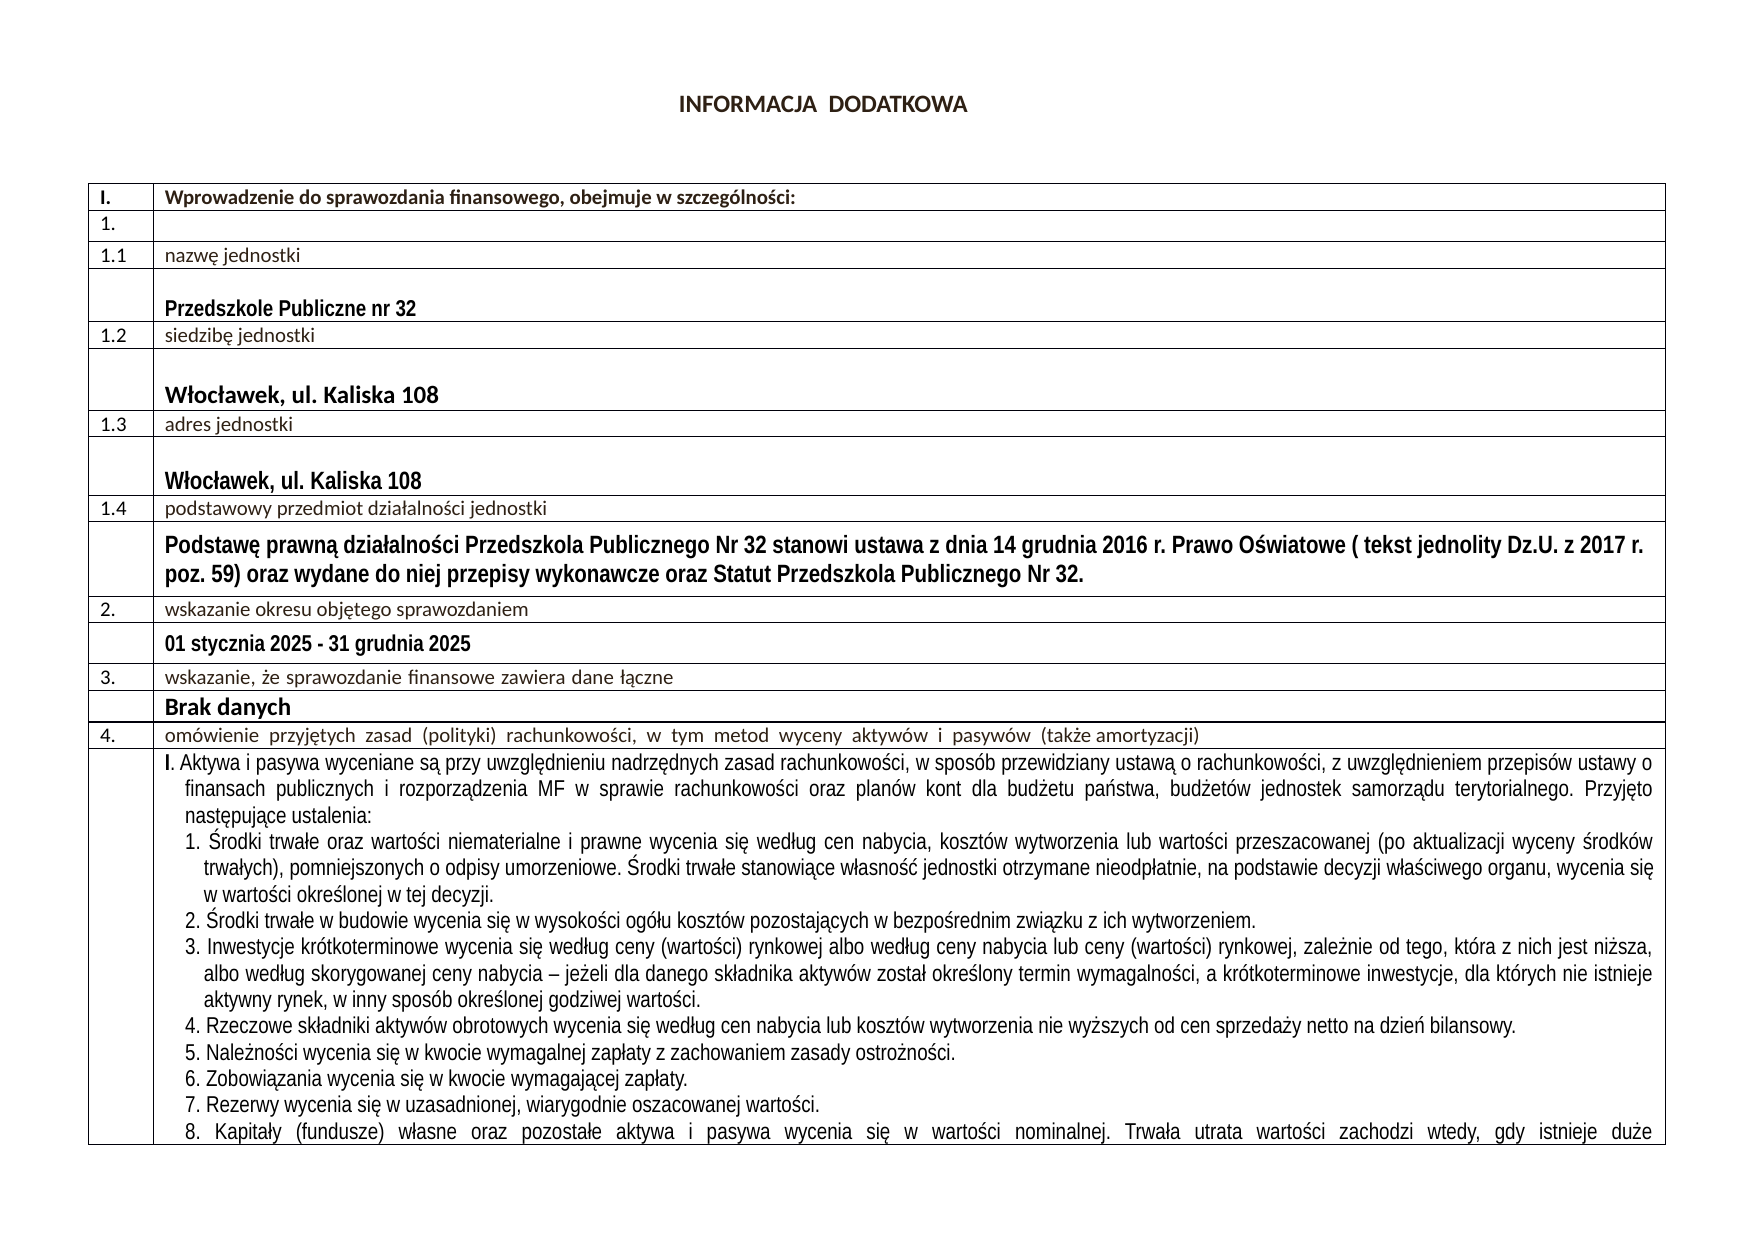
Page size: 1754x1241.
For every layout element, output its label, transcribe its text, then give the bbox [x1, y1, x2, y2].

table_cell [89, 623, 153, 663]
table_cell [89, 522, 153, 596]
table_header I. [89, 184, 153, 209]
table_header Wprowadzenie do sprawozdania finansowego, obejmuje w szczególności: [154, 184, 1665, 209]
table_cell wskazanie, że sprawozdanie finansowe zawiera dane łączne [154, 664, 1665, 690]
table_cell [89, 437, 153, 494]
table_cell 4. [89, 723, 153, 748]
table_cell siedzibę jednostki [154, 322, 1665, 348]
table_cell I. Aktywa i pasywa wyceniane są przy uwzględnieniu nadrzędnych zasad rachunkowości, w sposób przewidziany ustawą o rachunkowości, z uwzględnieniem przepisów ustawy o finansach publicznych i rozporządzenia MF w sprawie rachunkowości oraz planów kont dla budżetu państwa, budżetów jednostek samorządu terytorialnego. Przyjęto następujące ustalenia: 1. Środki trwałe oraz wartości niematerialne i prawne wycenia się według cen nabycia, kosztów wytworzenia lub wartości przeszacowanej (po aktualizacji wyceny środków trwałych), pomniejszonych o odpisy umorzeniowe. Środki trwałe stanowiące własność jednostki otrzymane nieodpłatnie, na podstawie decyzji właściwego organu, wycenia się w wartości określonej w tej decyzji. 2. Środki trwałe w budowie wycenia się w wysokości ogółu kosztów pozostających w bezpośrednim związku z ich wytworzeniem. 3. Inwestycje krótkoterminowe wycenia się według ceny (wartości) rynkowej albo według ceny nabycia lub ceny (wartości) rynkowej, zależnie od tego, która z nich jest niższa, albo według skorygowanej ceny nabycia – jeżeli dla danego składnika aktywów został określony termin wymagalności, a krótkoterminowe inwestycje, dla których nie istnieje aktywny rynek, w inny sposób określonej godziwej wartości. 4. Rzeczowe składniki aktywów obrotowych wycenia się według cen nabycia lub kosztów wytworzenia nie wyższych od cen sprzedaży netto na dzień bilansowy. 5. Należności wycenia się w kwocie wymagalnej zapłaty z zachowaniem zasady ostrożności. 6. Zobowiązania wycenia się w kwocie wymagającej zapłaty. 7. Rezerwy wycenia się w uzasadnionej, wiarygodnie oszacowanej wartości. 8. Kapitały (fundusze) własne oraz pozostałe aktywa i pasywa wycenia się w wartości nominalnej. Trwała utrata wartości zachodzi wtedy, gdy istnieje duże [154, 749, 1665, 1144]
table_cell [89, 691, 153, 721]
table_cell nazwę jednostki [154, 242, 1665, 267]
table_cell 1.3 [89, 411, 153, 436]
table_cell Brak danych [154, 691, 1665, 721]
table_cell Włocławek, ul. Kaliska 108 [154, 349, 1665, 410]
table_cell 1. [89, 211, 153, 241]
table_cell 1.1 [89, 242, 153, 267]
table_cell Podstawę prawną działalności Przedszkola Publicznego Nr 32 stanowi ustawa z dnia 14 grudnia 2016 r. Prawo Oświatowe ( tekst jednolity Dz.U. z 2017 r. poz. 59) oraz wydane do niej przepisy wykonawcze oraz Statut Przedszkola Publicznego Nr 32. [154, 522, 1665, 596]
text INFORMACJA DODATKOWA [605, 89, 1665, 119]
table_cell 2. [89, 597, 153, 622]
table_cell Przedszkole Publiczne nr 32 [154, 269, 1665, 321]
table_cell podstawowy przedmiot działalności jednostki [154, 496, 1665, 521]
table_cell 1.2 [89, 322, 153, 348]
table_cell [89, 749, 153, 1144]
table_cell 3. [89, 664, 153, 690]
table_cell adres jednostki [154, 411, 1665, 436]
table_cell [154, 211, 1665, 241]
table_cell Włocławek, ul. Kaliska 108 [154, 437, 1665, 494]
table_cell 1.4 [89, 496, 153, 521]
table_cell [89, 269, 153, 321]
table_cell wskazanie okresu objętego sprawozdaniem [154, 597, 1665, 622]
table_cell omówienie przyjętych zasad (polityki) rachunkowości, w tym metod wyceny aktywów i pasywów (także amortyzacji) [154, 723, 1665, 748]
table_cell 01 stycznia 2025 - 31 grudnia 2025 [154, 623, 1665, 663]
table_cell [89, 349, 153, 410]
